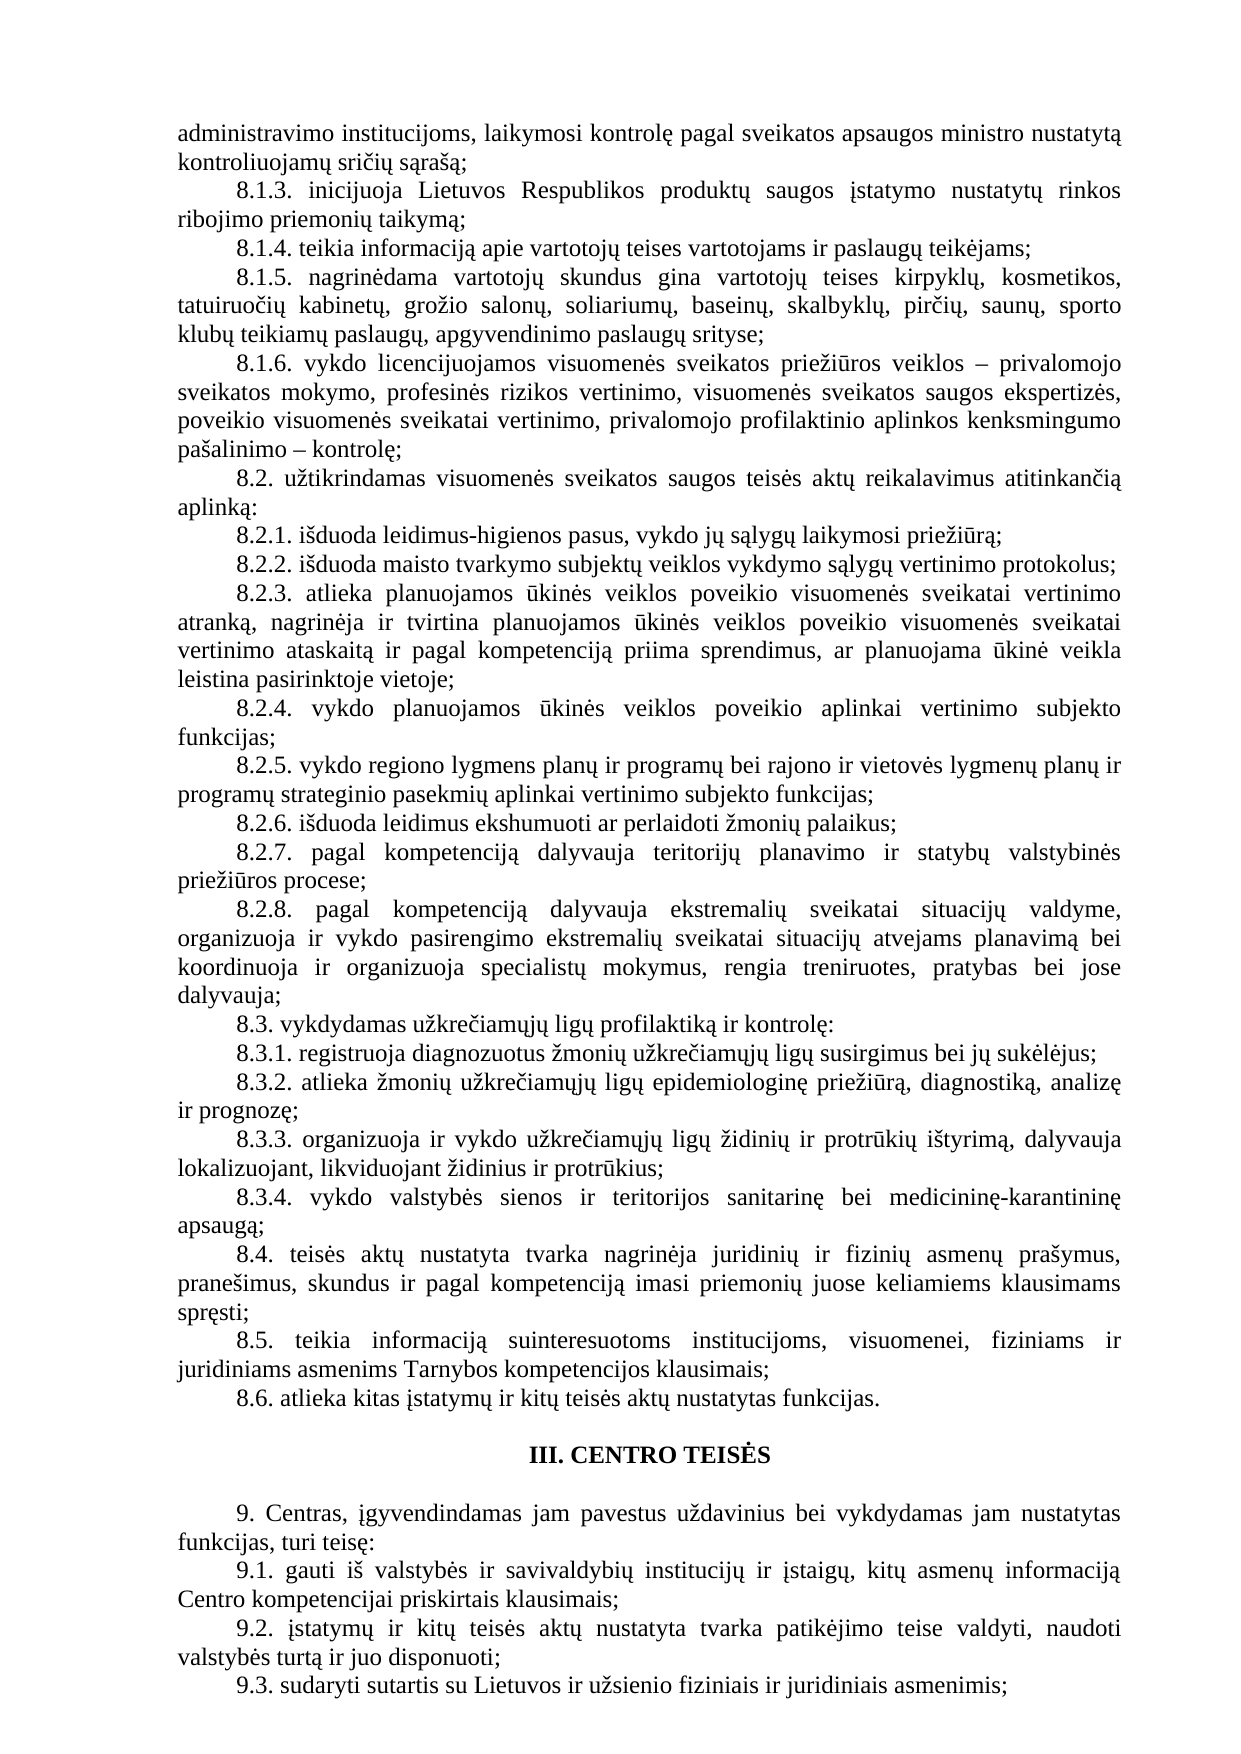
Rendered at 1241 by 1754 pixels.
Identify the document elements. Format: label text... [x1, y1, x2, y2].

text 8.2.3. atlieka planuojamos ūkinės veiklos poveikio visuomenės sveikatai vertinimo atranką, nagrinėja ir tvirtina planuojamos ūkinės veiklos poveikio visuomenės sveikatai vertinimo ataskaitą ir pagal kompetenciją priima sprendimus, ar planuojama ūkinė veikla leistina pasirinktoje vietoje; [177, 578, 1122, 693]
text 8.4. teisės aktų nustatyta tvarka nagrinėja juridinių ir fizinių asmenų prašymus, pranešimus, skundus ir pagal kompetenciją imasi priemonių juose keliamiems klausimams spręsti; [177, 1239, 1122, 1326]
text 8.3.3. organizuoja ir vykdo užkrečiamųjų ligų židinių ir protrūkių ištyrimą, dalyvauja lokalizuojant, likviduojant židinius ir protrūkius; [177, 1124, 1122, 1182]
text administravimo institucijoms, laikymosi kontrolę pagal sveikatos apsaugos ministro nustatytą kontroliuojamų sričių sąrašą; [177, 118, 1122, 176]
text 8.2.6. išduoda leidimus ekshumuoti ar perlaidoti žmonių palaikus; [177, 808, 1122, 837]
text III. CENTRO TEISĖS [177, 1441, 1122, 1469]
text 8.2.7. pagal kompetenciją dalyvauja teritorijų planavimo ir statybų valstybinės priežiūros procese; [177, 837, 1122, 894]
text 8.1.6. vykdo licencijuojamos visuomenės sveikatos priežiūros veiklos – privalomojo sveikatos mokymo, profesinės rizikos vertinimo, visuomenės sveikatos saugos ekspertizės, poveikio visuomenės sveikatai vertinimo, privalomojo profilaktinio aplinkos kenksmingumo pašalinimo – kontrolę; [177, 348, 1122, 463]
text 8.3. vykdydamas užkrečiamųjų ligų profilaktiką ir kontrolę: [177, 1009, 1122, 1038]
text 8.1.5. nagrinėdama vartotojų skundus gina vartotojų teises kirpyklų, kosmetikos, tatuiruočių kabinetų, grožio salonų, soliariumų, baseinų, skalbyklų, pirčių, saunų, sporto klubų teikiamų paslaugų, apgyvendinimo paslaugų srityse; [177, 262, 1122, 348]
text 8.3.4. vykdo valstybės sienos ir teritorijos sanitarinę bei medicininę-karantininę apsaugą; [177, 1182, 1122, 1239]
text 8.1.4. teikia informaciją apie vartotojų teises vartotojams ir paslaugų teikėjams; [177, 233, 1122, 262]
text 9. Centras, įgyvendindamas jam pavestus uždavinius bei vykdydamas jam nustatytas funkcijas, turi teisę: [177, 1498, 1122, 1556]
text 9.3. sudaryti sutartis su Lietuvos ir užsienio fiziniais ir juridiniais asmenimis; [177, 1671, 1122, 1699]
text 8.3.1. registruoja diagnozuotus žmonių užkrečiamųjų ligų susirgimus bei jų sukėlėjus; [177, 1038, 1122, 1067]
text 9.1. gauti iš valstybės ir savivaldybių institucijų ir įstaigų, kitų asmenų informaciją Centro kompetencijai priskirtais klausimais; [177, 1556, 1122, 1613]
text 8.1.3. inicijuoja Lietuvos Respublikos produktų saugos įstatymo nustatytų rinkos ribojimo priemonių taikymą; [177, 176, 1122, 233]
text 8.2.2. išduoda maisto tvarkymo subjektų veiklos vykdymo sąlygų vertinimo protokolus; [177, 549, 1122, 578]
text 8.2.4. vykdo planuojamos ūkinės veiklos poveikio aplinkai vertinimo subjekto funkcijas; [177, 693, 1122, 751]
text 8.5. teikia informaciją suinteresuotoms institucijoms, visuomenei, fiziniams ir juridiniams asmenims Tarnybos kompetencijos klausimais; [177, 1326, 1122, 1383]
text 8.2.5. vykdo regiono lygmens planų ir programų bei rajono ir vietovės lygmenų planų ir programų strateginio pasekmių aplinkai vertinimo subjekto funkcijas; [177, 751, 1122, 808]
text 8.3.2. atlieka žmonių užkrečiamųjų ligų epidemiologinę priežiūrą, diagnostiką, analizę ir prognozę; [177, 1067, 1122, 1124]
text 8.2. užtikrindamas visuomenės sveikatos saugos teisės aktų reikalavimus atitinkančią aplinką: [177, 463, 1122, 521]
text 9.2. įstatymų ir kitų teisės aktų nustatyta tvarka patikėjimo teise valdyti, naudoti valstybės turtą ir juo disponuoti; [177, 1613, 1122, 1671]
text 8.2.1. išduoda leidimus-higienos pasus, vykdo jų sąlygų laikymosi priežiūrą; [177, 521, 1122, 549]
text 8.2.8. pagal kompetenciją dalyvauja ekstremalių sveikatai situacijų valdyme, organizuoja ir vykdo pasirengimo ekstremalių sveikatai situacijų atvejams planavimą bei koordinuoja ir organizuoja specialistų mokymus, rengia treniruotes, pratybas bei jose dalyvauja; [177, 894, 1122, 1009]
text 8.6. atlieka kitas įstatymų ir kitų teisės aktų nustatytas funkcijas. [177, 1383, 1122, 1412]
